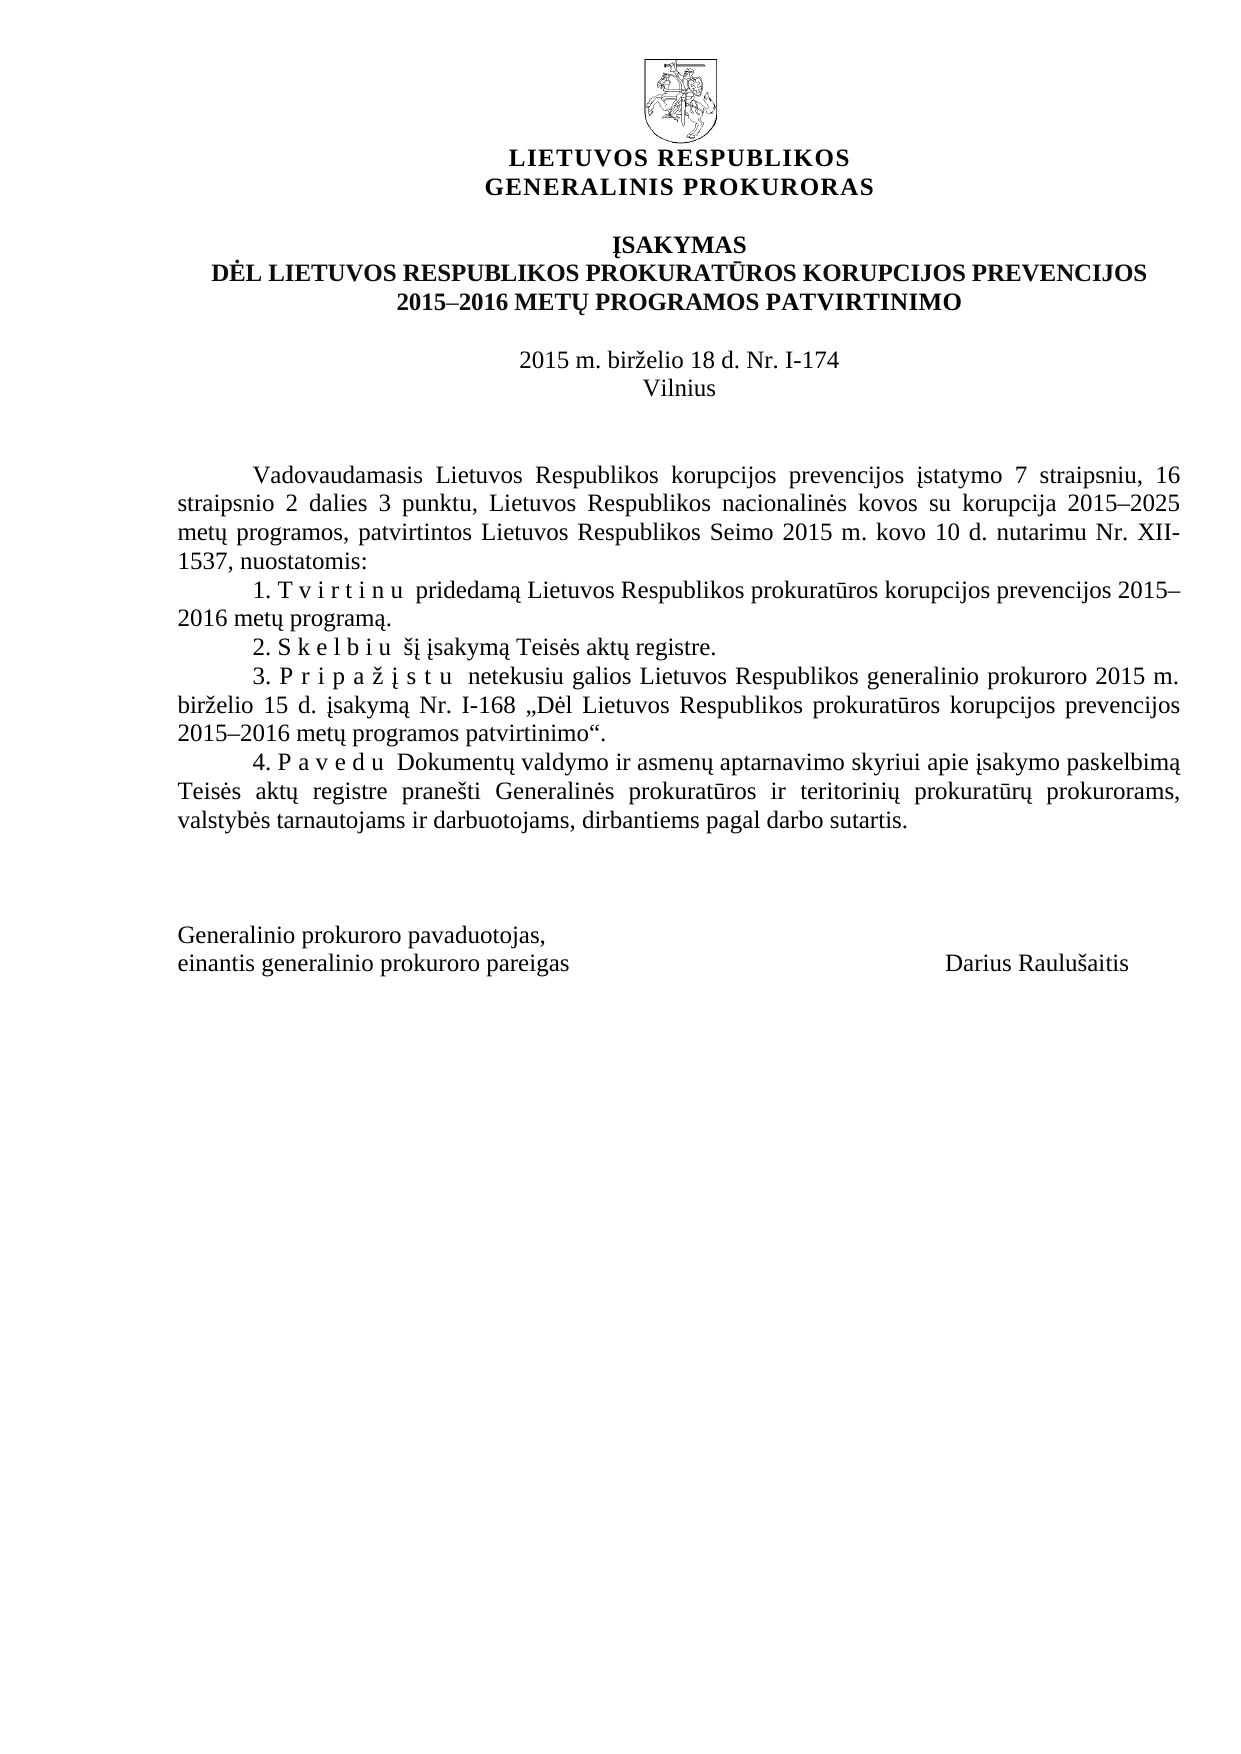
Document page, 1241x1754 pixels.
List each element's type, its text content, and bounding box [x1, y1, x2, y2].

text 3. P r i p a ž į s t u netekusiu galios Lietuvos Respublikos generalinio prokuroro 2015 m. birželio 15 d. įsakymą Nr. I-168 „Dėl Lietuvos Respublikos prokuratūros korupcijos prevencijos 2015–2016 metų programos patvirtinimo“. [177, 661, 1181, 747]
text 2. S k e l b i u šį įsakymą Teisės aktų registre. [177, 632, 1181, 661]
text GENERALINIS PROKURORAS [177, 172, 1181, 201]
text LIETUVOS RESPUBLIKOS [177, 143, 1181, 172]
text Vadovaudamasis Lietuvos Respublikos korupcijos prevencijos įstatymo 7 straipsniu, 16 straipsnio 2 dalies 3 punktu, Lietuvos Respublikos nacionalinės kovos su korupcija 2015–2025 metų programos, patvirtintos Lietuvos Respublikos Seimo 2015 m. kovo 10 d. nutarimu Nr. XII-1537, nuostatomis: [177, 460, 1181, 575]
text 2015 m. birželio 18 d. Nr. I-174 [177, 345, 1181, 373]
text 1. T v i r t i n u pridedamą Lietuvos Respublikos prokuratūros korupcijos prevencijos 2015–2016 metų programą. [177, 575, 1181, 632]
text DĖL LIETUVOS RESPUBLIKOS PROKURATŪROS KORUPCIJOS PREVENCIJOS [177, 258, 1181, 287]
text 2015–2016 METŲ PROGRAMOS PATVIRTINIMO [177, 287, 1181, 316]
text Generalinio prokuroro pavaduotojas, [177, 920, 1181, 948]
text 4. P a v e d u Dokumentų valdymo ir asmenų aptarnavimo skyriui apie įsakymo paskelbimą Teisės aktų registre pranešti Generalinės prokuratūros ir teritorinių prokuratūrų prokurorams, valstybės tarnautojams ir darbuotojams, dirbantiems pagal darbo sutartis. [177, 747, 1181, 833]
text ĮSAKYMAS [177, 230, 1181, 258]
text einantis generalinio prokuroro pareigas Darius Raulušaitis [177, 948, 1181, 977]
text Vilnius [177, 373, 1181, 402]
